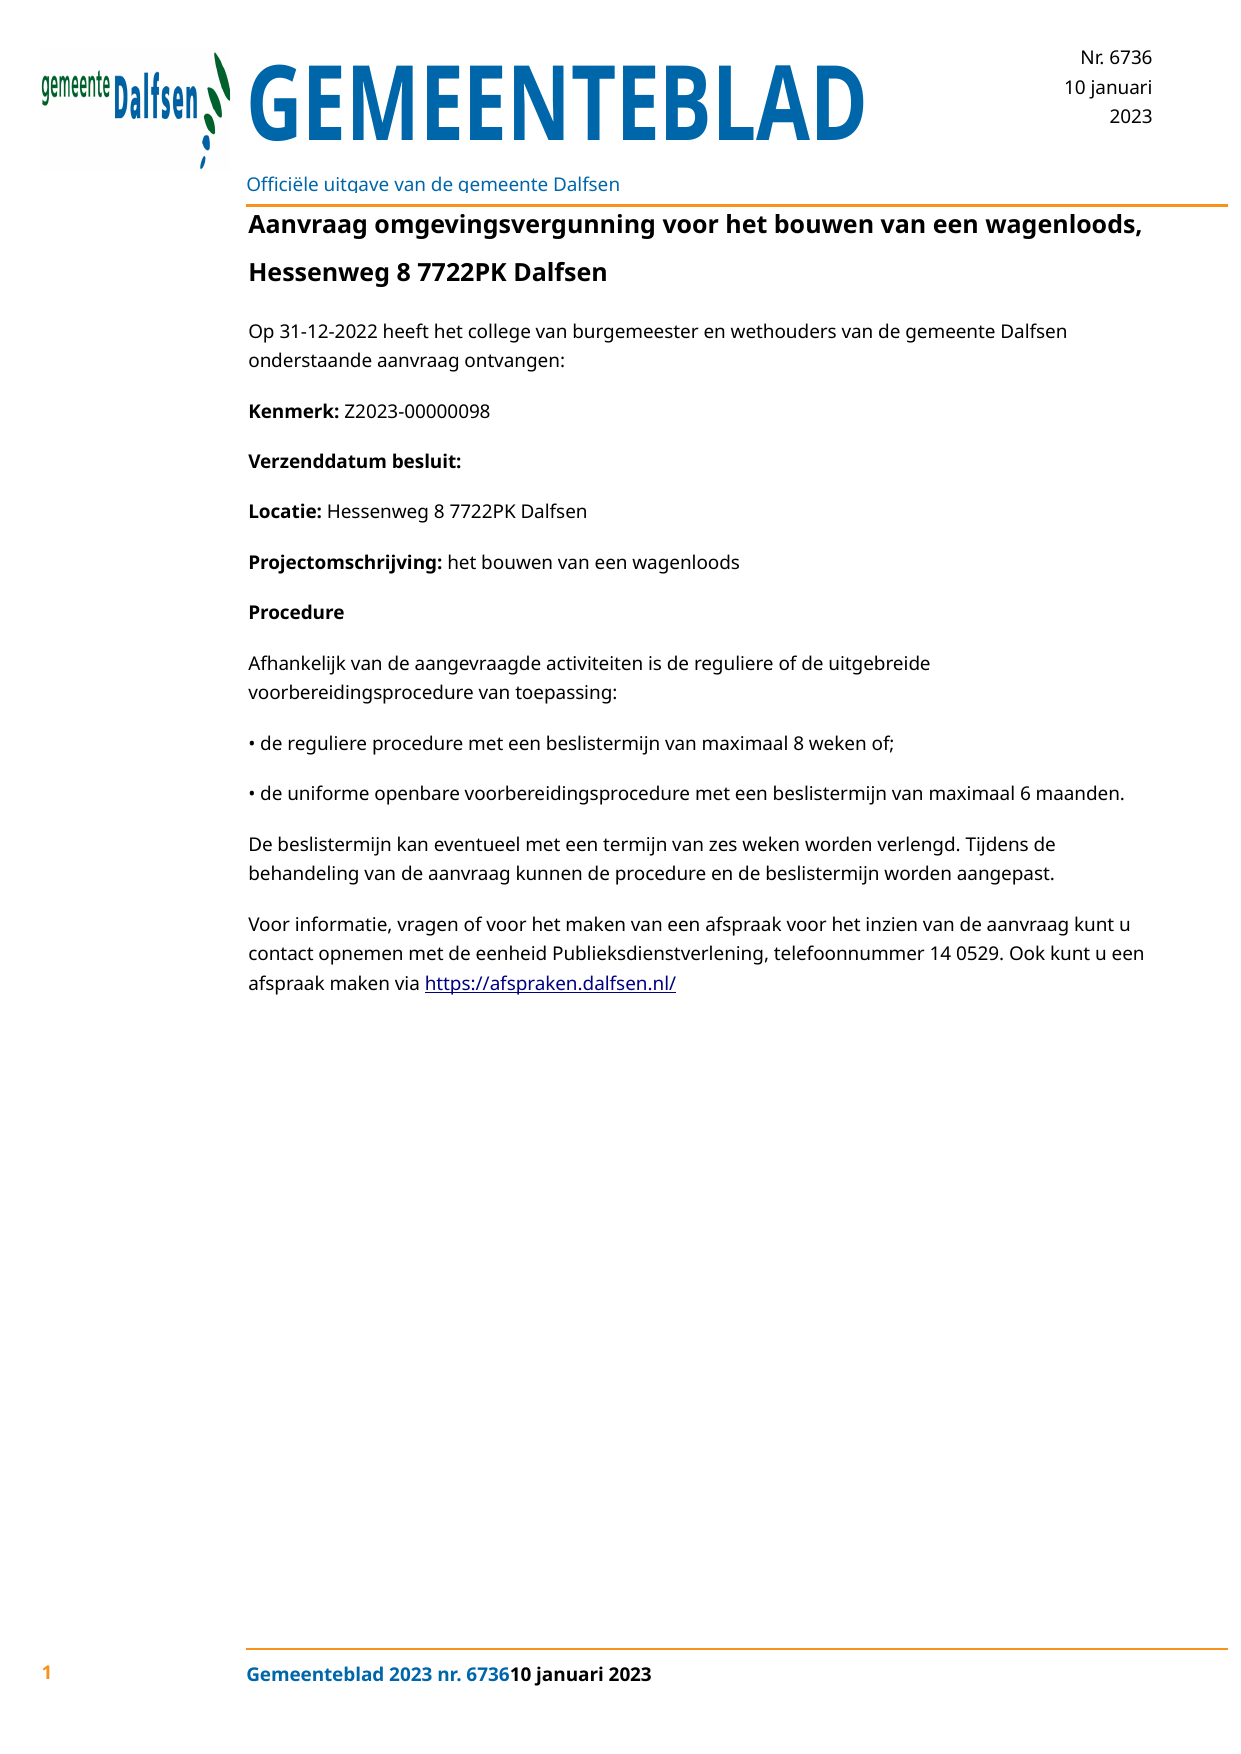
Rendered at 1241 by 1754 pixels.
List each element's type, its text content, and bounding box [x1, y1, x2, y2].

text Procedure [248, 599, 1152, 625]
text Kenmerk: Z2023-00000098 [248, 398, 1152, 424]
text Afhankelijk van de aangevraagde activiteiten is de reguliere of de uitgebreide voorbereidingsprocedure van toepassing: [248, 650, 1152, 705]
text Verzenddatum besluit: [248, 448, 1152, 474]
text • de reguliere procedure met een beslistermijn van maximaal 8 weken of; [248, 730, 1152, 756]
text Locatie: Hessenweg 8 7722PK Dalfsen [248, 499, 1152, 524]
text De beslistermijn kan eventueel met een termijn van zes weken worden verlengd. Tijdens de behandeling van de aanvraag kunnen de procedure en de beslistermijn worden aangepast. [248, 831, 1152, 886]
text Projectomschrijving: het bouwen van een wagenloods [248, 549, 1152, 575]
picture [41, 47, 231, 172]
text Aanvraag omgevingsvergunning voor het bouwen van een wagenloods, Hessenweg 8 7722PK Dalfsen [248, 207, 1152, 288]
text Voor informatie, vragen of voor het maken van een afspraak voor het inzien van de aanvraag kunt u contact opnemen met de eenheid Publieksdienstverlening, telefoonnummer 14 0529. Ook kunt u een afspraak maken via https://afspraken.dalfsen.nl/ [248, 911, 1152, 996]
text • de uniforme openbare voorbereidingsprocedure met een beslistermijn van maximaal 6 maanden. [248, 780, 1152, 806]
text Op 31-12-2022 heeft het college van burgemeester en wethouders van de gemeente Dalfsen onderstaande aanvraag ontvangen: [248, 318, 1152, 373]
